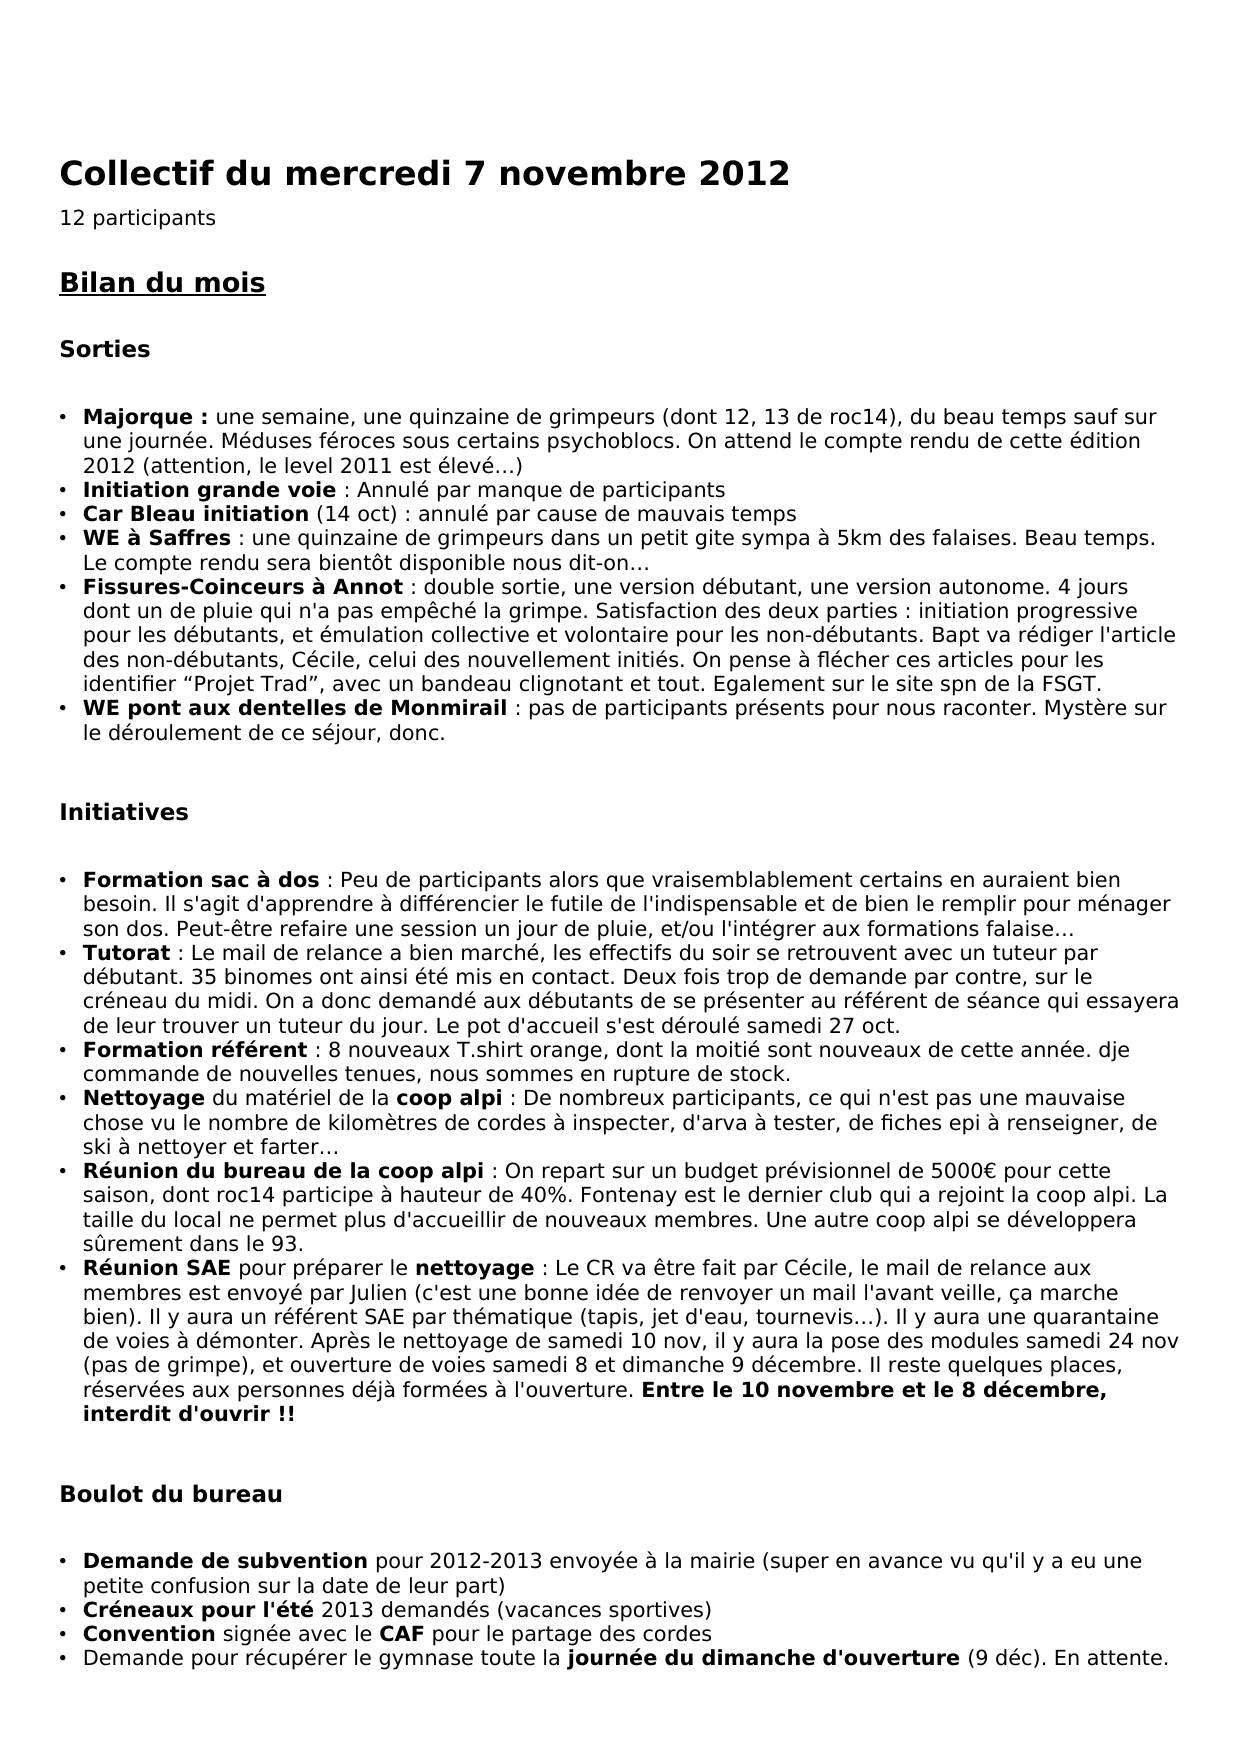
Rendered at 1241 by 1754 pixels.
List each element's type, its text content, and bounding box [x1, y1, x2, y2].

list Majorque : une semaine, une quinzaine de grimpeurs (dont 12, 13 de roc14), du beau temps sauf sur une journée. Méduses féroces sous certains psychoblocs. On attend le compte rendu de cette édition 2012 (attention, le level 2011 est élevé…) [59, 405, 1181, 478]
subtitle Boulot du bureau [59, 1481, 1181, 1507]
list Car Bleau initiation (14 oct) : annulé par cause de mauvais temps [59, 502, 1181, 526]
list Nettoyage du matériel de la coop alpi : De nombreux participants, ce qui n'est pas une mauvaise chose vu le nombre de kilomètres de cordes à inspecter, d'arva à tester, de fiches epi à renseigner, de ski à nettoyer et farter… [59, 1086, 1181, 1159]
list Formation référent : 8 nouveaux T.shirt orange, dont la moitié sont nouveaux de cette année. dje commande de nouvelles tenues, nous sommes en rupture de stock. [59, 1038, 1181, 1086]
subtitle Sorties [59, 336, 1181, 363]
list Demande de subvention pour 2012-2013 envoyée à la mairie (super en avance vu qu'il y a eu une petite confusion sur la date de leur part) [59, 1549, 1181, 1598]
list Créneaux pour l'été 2013 demandés (vacances sportives) [59, 1598, 1181, 1622]
text 12 participants [59, 206, 1181, 230]
list Tutorat : Le mail de relance a bien marché, les effectifs du soir se retrouvent avec un tuteur par débutant. 35 binomes ont ainsi été mis en contact. Deux fois trop de demande par contre, sur le créneau du midi. On a donc demandé aux débutants de se présenter au référent de séance qui essayera de leur trouver un tuteur du jour. Le pot d'accueil s'est déroulé samedi 27 oct. [59, 941, 1181, 1038]
list Fissures-Coinceurs à Annot : double sortie, une version débutant, une version autonome. 4 jours dont un de pluie qui n'a pas empêché la grimpe. Satisfaction des deux parties : initiation progressive pour les débutants, et émulation collective et volontaire pour les non-débutants. Bapt va rédiger l'article des non-débutants, Cécile, celui des nouvellement initiés. On pense à flécher ces articles pour les identifier “Projet Trad”, avec un bandeau clignotant et tout. Egalement sur le site spn de la FSGT. [59, 575, 1181, 696]
list WE pont aux dentelles de Monmirail : pas de participants présents pour nous raconter. Mystère sur le déroulement de ce séjour, donc. [59, 696, 1181, 745]
list Demande pour récupérer le gymnase toute la journée du dimanche d'ouverture (9 déc). En attente. [59, 1646, 1181, 1671]
list Initiation grande voie : Annulé par manque de participants [59, 478, 1181, 502]
subtitle Initiatives [59, 799, 1181, 826]
subtitle Bilan du mois [59, 267, 1181, 299]
list WE à Saffres : une quinzaine de grimpeurs dans un petit gite sympa à 5km des falaises. Beau temps. Le compte rendu sera bientôt disponible nous dit-on… [59, 526, 1181, 575]
list Réunion du bureau de la coop alpi : On repart sur un budget prévisionnel de 5000€ pour cette saison, dont roc14 participe à hauteur de 40%. Fontenay est le dernier club qui a rejoint la coop alpi. La taille du local ne permet plus d'accueillir de nouveaux membres. Une autre coop alpi se développera sûrement dans le 93. [59, 1159, 1181, 1256]
list Réunion SAE pour préparer le nettoyage : Le CR va être fait par Cécile, le mail de relance aux membres est envoyé par Julien (c'est une bonne idée de renvoyer un mail l'avant veille, ça marche bien). Il y aura un référent SAE par thématique (tapis, jet d'eau, tournevis…). Il y aura une quarantaine de voies à démonter. Après le nettoyage de samedi 10 nov, il y aura la pose des modules samedi 24 nov (pas de grimpe), et ouverture de voies samedi 8 et dimanche 9 décembre. Il reste quelques places, réservées aux personnes déjà formées à l'ouverture. Entre le 10 novembre et le 8 décembre, interdit d'ouvrir !! [59, 1256, 1181, 1426]
list Convention signée avec le CAF pour le partage des cordes [59, 1622, 1181, 1646]
subtitle Collectif du mercredi 7 novembre 2012 [59, 154, 1181, 193]
list Formation sac à dos : Peu de participants alors que vraisemblablement certains en auraient bien besoin. Il s'agit d'apprendre à différencier le futile de l'indispensable et de bien le remplir pour ménager son dos. Peut-être refaire une session un jour de pluie, et/ou l'intégrer aux formations falaise… [59, 868, 1181, 941]
